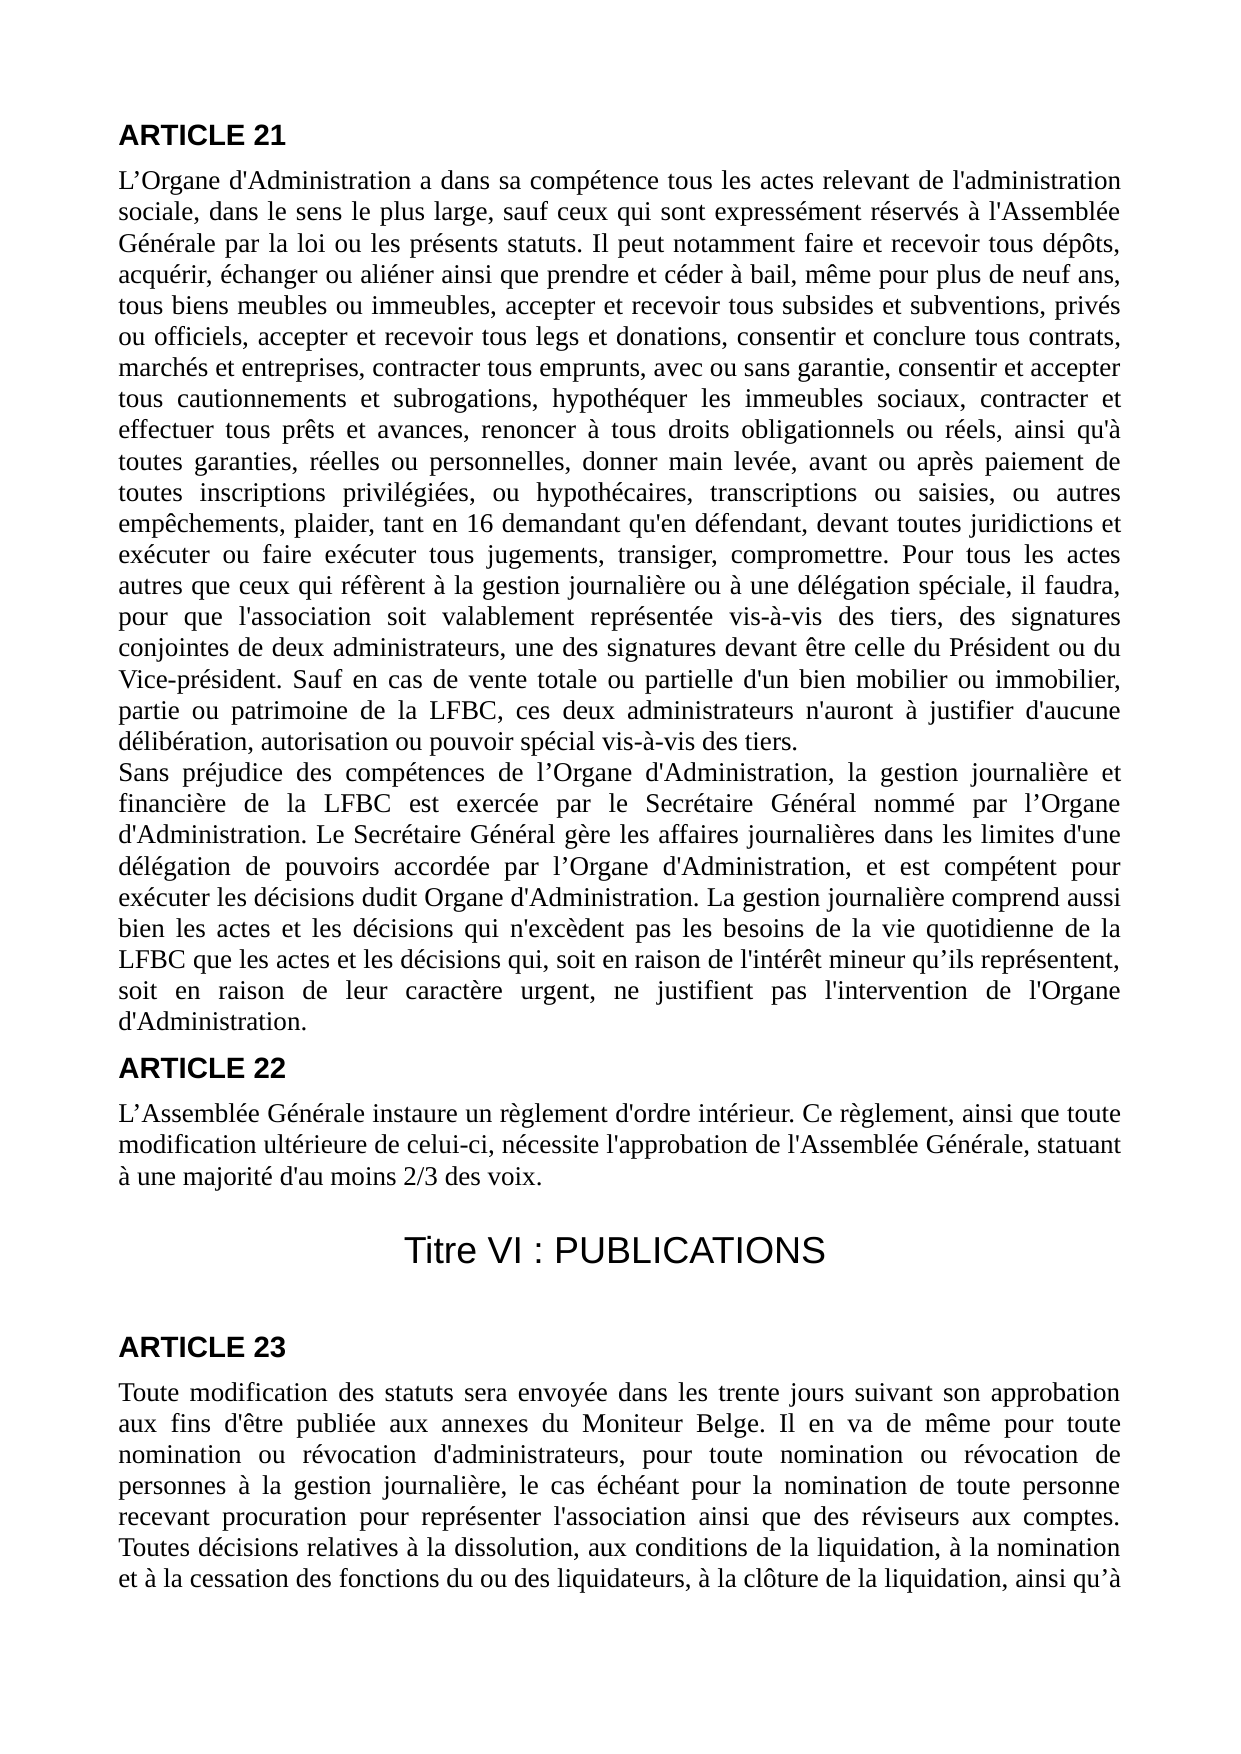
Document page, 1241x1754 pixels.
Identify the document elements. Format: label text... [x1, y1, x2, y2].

subtitle ARTICLE 22 [118, 1051, 1122, 1085]
text L’Assemblée Générale instaure un règlement d'ordre intérieur. Ce règlement, ainsi que toute modification ultérieure de celui-ci, nécessite l'approbation de l'Assemblée Générale, statuant à une majorité d'au moins 2/3 des voix. [118, 1097, 1122, 1191]
text Toute modification des statuts sera envoyée dans les trente jours suivant son approbation aux fins d'être publiée aux annexes du Moniteur Belge. Il en va de même pour toute nomination ou révocation d'administrateurs, pour toute nomination ou révocation de personnes à la gestion journalière, le cas échéant pour la nomination de toute personne recevant procuration pour représenter l'association ainsi que des réviseurs aux comptes. Toutes décisions relatives à la dissolution, aux conditions de la liquidation, à la nomination et à la cessation des fonctions du ou des liquidateurs, à la clôture de la liquidation, ainsi qu’à [118, 1376, 1122, 1594]
text Sans préjudice des compétences de l’Organe d'Administration, la gestion journalière et financière de la LFBC est exercée par le Secrétaire Général nommé par l’Organe d'Administration. Le Secrétaire Général gère les affaires journalières dans les limites d'une délégation de pouvoirs accordée par l’Organe d'Administration, et est compétent pour exécuter les décisions dudit Organe d'Administration. La gestion journalière comprend aussi bien les actes et les décisions qui n'excèdent pas les besoins de la vie quotidienne de la LFBC que les actes et les décisions qui, soit en raison de l'intérêt mineur qu’ils représentent, soit en raison de leur caractère urgent, ne justifient pas l'intervention de l'Organe d'Administration. [118, 756, 1122, 1036]
text L’Organe d'Administration a dans sa compétence tous les actes relevant de l'administration sociale, dans le sens le plus large, sauf ceux qui sont expressément réservés à l'Assemblée Générale par la loi ou les présents statuts. Il peut notamment faire et recevoir tous dépôts, acquérir, échanger ou aliéner ainsi que prendre et céder à bail, même pour plus de neuf ans, tous biens meubles ou immeubles, accepter et recevoir tous subsides et subventions, privés ou officiels, accepter et recevoir tous legs et donations, consentir et conclure tous contrats, marchés et entreprises, contracter tous emprunts, avec ou sans garantie, consentir et accepter tous cautionnements et subrogations, hypothéquer les immeubles sociaux, contracter et effectuer tous prêts et avances, renoncer à tous droits obligationnels ou réels, ainsi qu'à toutes garanties, réelles ou personnelles, donner main levée, avant ou après paiement de toutes inscriptions privilégiées, ou hypothécaires, transcriptions ou saisies, ou autres empêchements, plaider, tant en 16 demandant qu'en défendant, devant toutes juridictions et exécuter ou faire exécuter tous jugements, transiger, compromettre. Pour tous les actes autres que ceux qui réfèrent à la gestion journalière ou à une délégation spéciale, il faudra, pour que l'association soit valablement représentée vis-à-vis des tiers, des signatures conjointes de deux administrateurs, une des signatures devant être celle du Président ou du Vice-président. Sauf en cas de vente totale ou partielle d'un bien mobilier ou immobilier, partie ou patrimoine de la LFBC, ces deux administrateurs n'auront à justifier d'aucune délibération, autorisation ou pouvoir spécial vis-à-vis des tiers. [118, 164, 1122, 756]
subtitle ARTICLE 23 [118, 1329, 1122, 1363]
subtitle Titre VI : PUBLICATIONS [118, 1228, 1122, 1271]
subtitle ARTICLE 21 [118, 118, 1122, 152]
